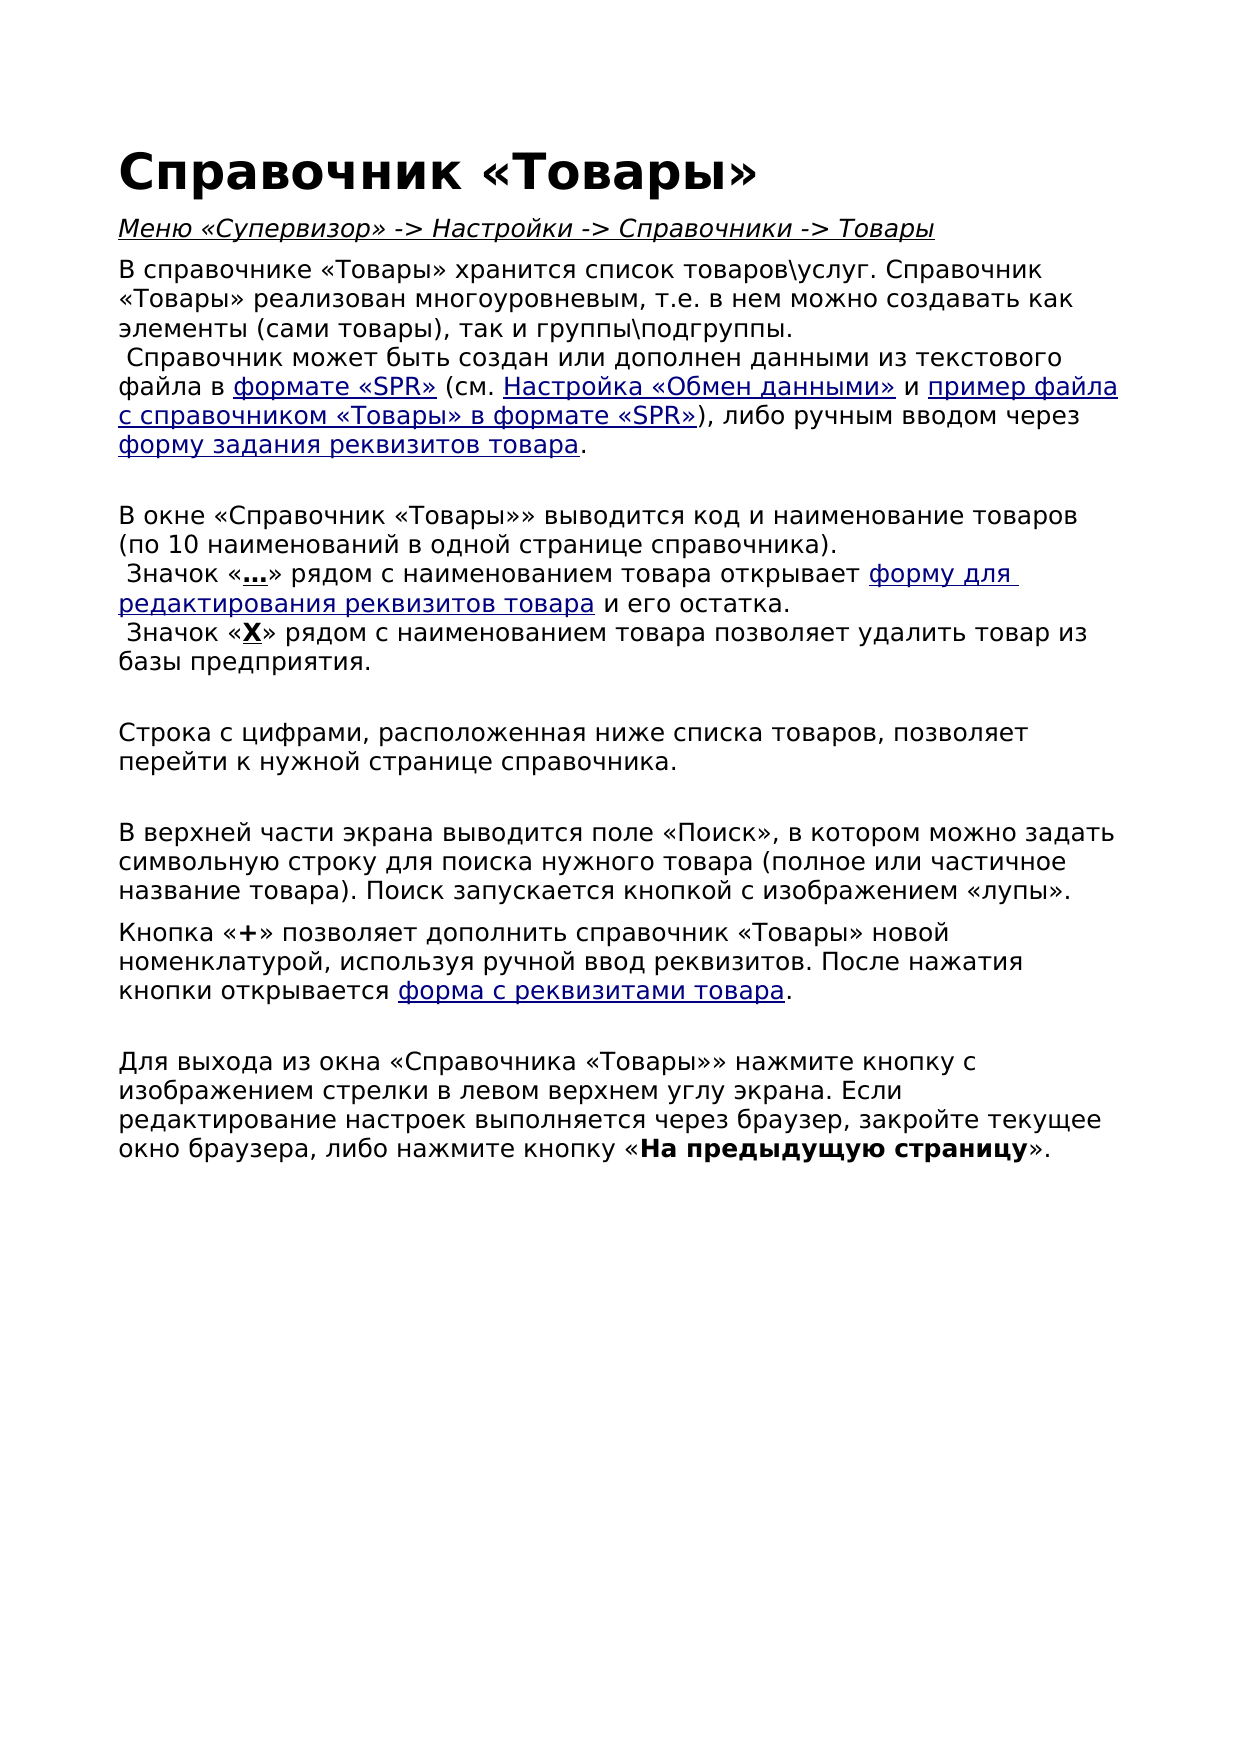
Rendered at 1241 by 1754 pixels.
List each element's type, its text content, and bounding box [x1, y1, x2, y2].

subtitle Справочник «Товары» [118, 143, 1122, 201]
text В окне «Справочник «Товары»» выводится код и наименование товаров (по 10 наименований в одной странице справочника). Значок «…» рядом с наименованием товара открывает форму для редактирования реквизитов товара и его остатка. Значок «Х» рядом с наименованием товара позволяет удалить товар из базы предприятия. [118, 501, 1122, 706]
text Для выхода из окна «Справочника «Товары»» нажмите кнопку с изображением стрелки в левом верхнем углу экрана. Если редактирование настроек выполняется через браузер, закройте текущее окно браузера, либо нажмите кнопку «На предыдущую страницу». [118, 1047, 1122, 1164]
text Кнопка «+» позволяет дополнить справочник «Товары» новой номенклатурой, используя ручной ввод реквизитов. После нажатия кнопки открывается форма с реквизитами товара. [118, 918, 1122, 1035]
text В справочнике «Товары» хранится список товаров\услуг. Справочник «Товары» реализован многоуровневым, т.е. в нем можно создавать как элементы (сами товары), так и группы\подгруппы. Справочник может быть создан или дополнен данными из текстового файла в формате «SPR» (см. Настройка «Обмен данными» и пример файла с справочником «Товары» в формате «SPR»), либо ручным вводом через форму задания реквизитов товара. [118, 256, 1122, 489]
text В верхней части экрана выводится поле «Поиск», в котором можно задать символьную строку для поиска нужного товара (полное или частичное название товара). Поиск запускается кнопкой с изображением «лупы». [118, 818, 1122, 906]
text Меню «Супервизор» -> Настройки -> Справочники -> Товары [118, 214, 1122, 243]
text Строка с цифрами, расположенная ниже списка товаров, позволяет перейти к нужной странице справочника. [118, 718, 1122, 806]
